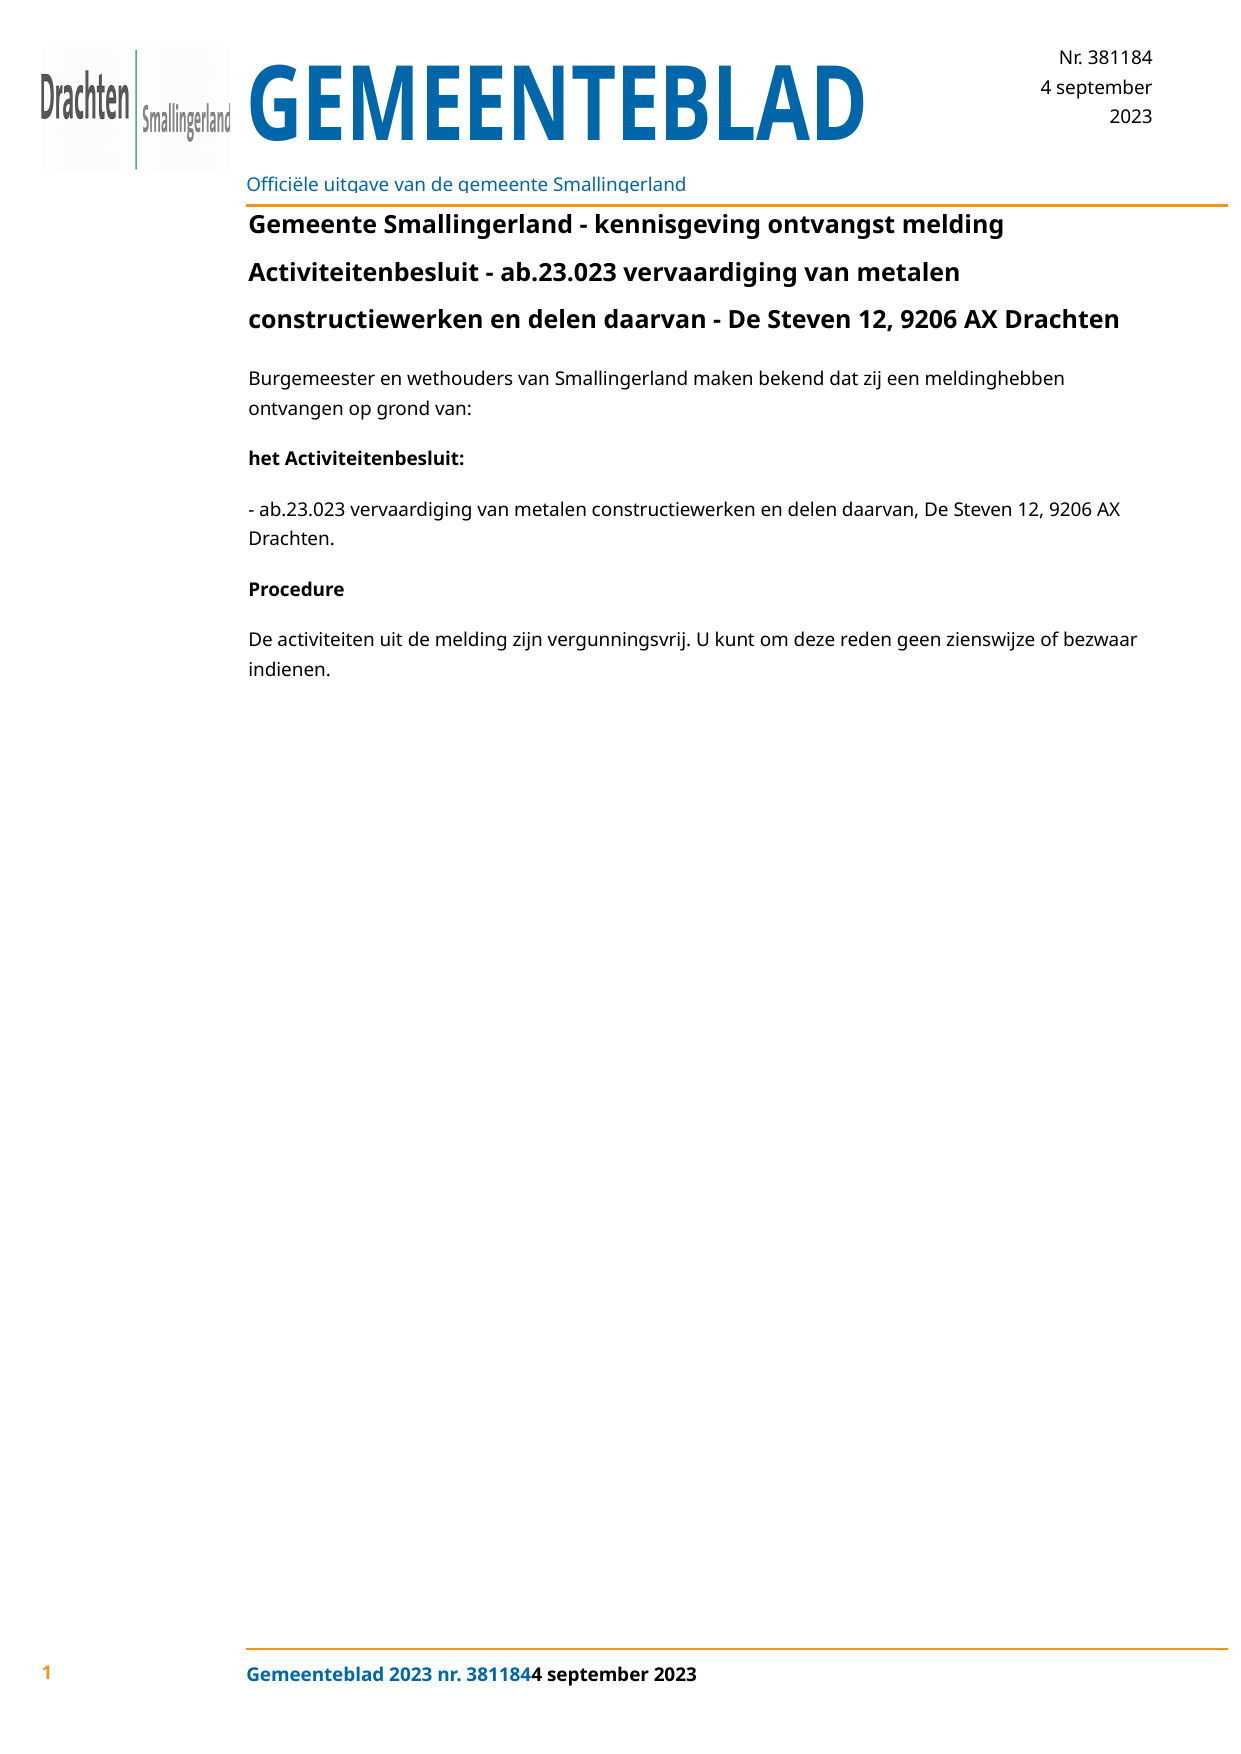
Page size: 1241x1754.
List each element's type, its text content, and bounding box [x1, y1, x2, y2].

text Burgemeester en wethouders van Smallingerland maken bekend dat zij een meldinghebben ontvangen op grond van: [248, 366, 1152, 421]
text Gemeente Smallingerland - kennisgeving ontvangst melding Activiteitenbesluit - ab.23.023 vervaardiging van metalen constructiewerken en delen daarvan - De Steven 12, 9206 AX Drachten [248, 207, 1152, 336]
text De activiteiten uit de melding zijn vergunningsvrij. U kunt om deze reden geen zienswijze of bezwaar indienen. [248, 626, 1152, 682]
text het Activiteitenbesluit: [248, 446, 1152, 471]
text Procedure [248, 576, 1152, 602]
picture [41, 47, 231, 172]
text - ab.23.023 vervaardiging van metalen constructiewerken en delen daarvan, De Steven 12, 9206 AX Drachten. [248, 496, 1152, 551]
